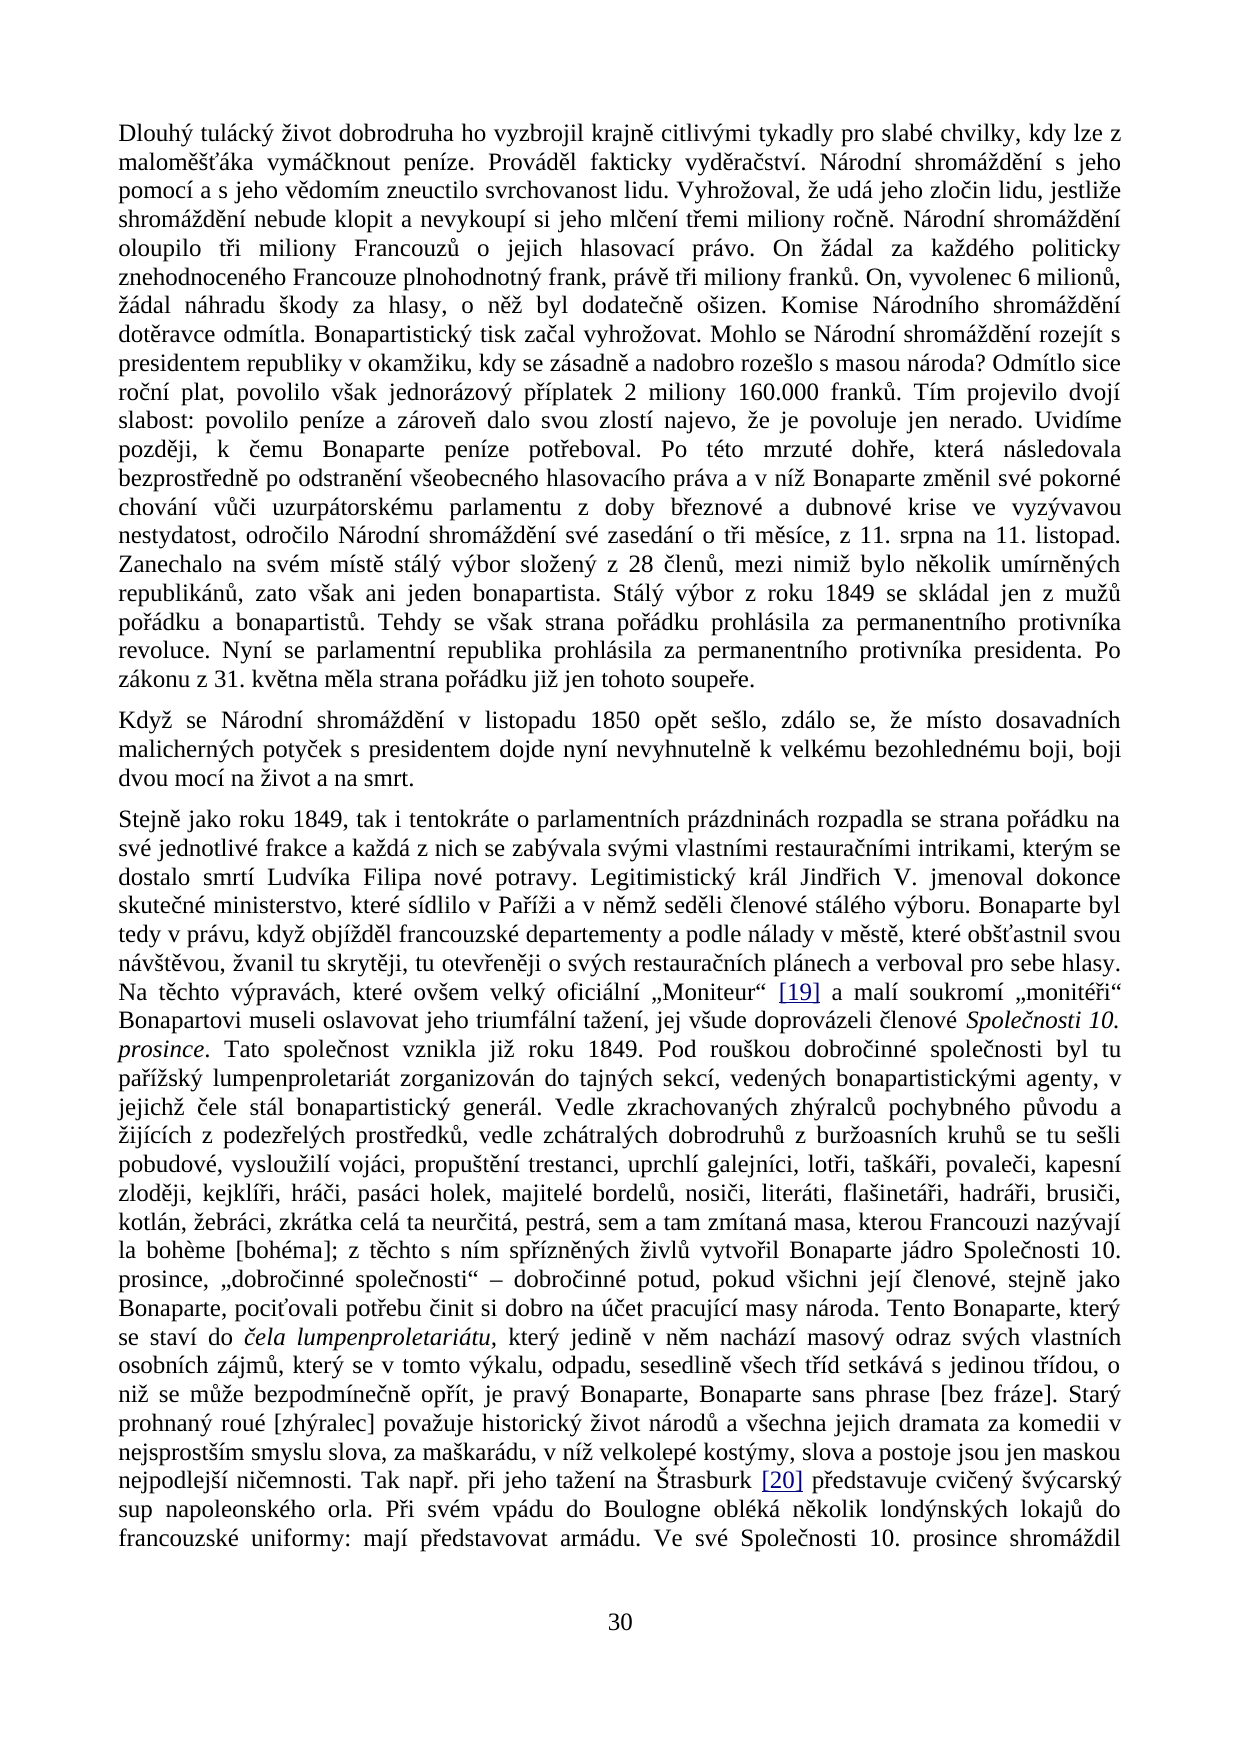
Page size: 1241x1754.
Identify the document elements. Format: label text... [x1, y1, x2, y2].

text Stejně jako roku 1849, tak i tentokráte o parlamentních prázdninách rozpadla se strana pořádku na své jednotlivé frakce a každá z nich se zabývala svými vlastními restauračními intrikami, kterým se dostalo smrtí Ludvíka Filipa nové potravy. Legitimistický král Jindřich V. jmenoval dokonce skutečné ministerstvo, které sídlilo v Paříži a v němž seděli členové stálého výboru. Bonaparte byl tedy v právu, když objížděl francouzské departementy a podle nálady v městě, které obšťastnil svou návštěvou, žvanil tu skrytěji, tu otevřeněji o svých restauračních plánech a verboval pro sebe hlasy. Na těchto výpravách, které ovšem velký oficiální „Moniteur“ [19] a malí soukromí „monitéři“ Bonapartovi museli oslavovat jeho triumfální tažení, jej všude doprovázeli členové Společnosti 10. prosince. Tato společnost vznikla již roku 1849. Pod rouškou dobročinné společnosti byl tu pařížský lumpenproletariát zorganizován do tajných sekcí, vedených bonapartistickými agenty, v jejichž čele stál bonapartistický generál. Vedle zkrachovaných zhýralců pochybného původu a žijících z podezřelých prostředků, vedle zchátralých dobrodruhů z buržoasních kruhů se tu sešli pobudové, vysloužilí vojáci, propuštění trestanci, uprchlí galejníci, lotři, taškáři, povaleči, kapesní zloději, kejklíři, hráči, pasáci holek, majitelé bordelů, nosiči, literáti, flašinetáři, hadráři, brusiči, kotlán, žebráci, zkrátka celá ta neurčitá, pestrá, sem a tam zmítaná masa, kterou Francouzi nazývají la bohème [bohéma]; z těchto s ním spřízněných živlů vytvořil Bonaparte jádro Společnosti 10. prosince, „dobročinné společnosti“ – dobročinné potud, pokud všichni její členové, stejně jako Bonaparte, pociťovali potřebu činit si dobro na účet pracující masy národa. Tento Bonaparte, který se staví do čela lumpenproletariátu, který jedině v něm nachází masový odraz svých vlastních osobních zájmů, který se v tomto výkalu, odpadu, sesedlině všech tříd setkává s jedinou třídou, o niž se může bezpodmínečně opřít, je pravý Bonaparte, Bonaparte sans phrase [bez fráze]. Starý prohnaný roué [zhýralec] považuje historický život národů a všechna jejich dramata za komedii v nejsprostším smyslu slova, za maškarádu, v níž velkolepé kostýmy, slova a postoje jsou jen maskou nejpodlejší ničemnosti. Tak např. při jeho tažení na Štrasburk [20] představuje cvičený švýcarský sup napoleonského orla. Při svém vpádu do Boulogne obléká několik londýnských lokajů do francouzské uniformy: mají představovat armádu. Ve své Společnosti 10. prosince shromáždil [118, 804, 1122, 1552]
text Dlouhý tulácký život dobrodruha ho vyzbrojil krajně citlivými tykadly pro slabé chvilky, kdy lze z maloměšťáka vymáčknout peníze. Prováděl fakticky vyděračství. Národní shromáždění s jeho pomocí a s jeho vědomím zneuctilo svrchovanost lidu. Vyhrožoval, že udá jeho zločin lidu, jestliže shromáždění nebude klopit a nevykoupí si jeho mlčení třemi miliony ročně. Národní shromáždění oloupilo tři miliony Francouzů o jejich hlasovací právo. On žádal za každého politicky znehodnoceného Francouze plnohodnotný frank, právě tři miliony franků. On, vyvolenec 6 milionů, žádal náhradu škody za hlasy, o něž byl dodatečně ošizen. Komise Národního shromáždění dotěravce odmítla. Bonapartistický tisk začal vyhrožovat. Mohlo se Národní shromáždění rozejít s presidentem republiky v okamžiku, kdy se zásadně a nadobro rozešlo s masou národa? Odmítlo sice roční plat, povolilo však jednorázový příplatek 2 miliony 160.000 franků. Tím projevilo dvojí slabost: povolilo peníze a zároveň dalo svou zlostí najevo, že je povoluje jen nerado. Uvidíme později, k čemu Bonaparte peníze potřeboval. Po této mrzuté dohře, která následovala bezprostředně po odstranění všeobecného hlasovacího práva a v níž Bonaparte změnil své pokorné chování vůči uzurpátorskému parlamentu z doby březnové a dubnové krise ve vyzývavou nestydatost, odročilo Národní shromáždění své zasedání o tři měsíce, z 11. srpna na 11. listopad. Zanechalo na svém místě stálý výbor složený z 28 členů, mezi nimiž bylo několik umírněných republikánů, zato však ani jeden bonapartista. Stálý výbor z roku 1849 se skládal jen z mužů pořádku a bonapartistů. Tehdy se však strana pořádku prohlásila za permanentního protivníka revoluce. Nyní se parlamentní republika prohlásila za permanentního protivníka presidenta. Po zákonu z 31. května měla strana pořádku již jen tohoto soupeře. [118, 118, 1122, 693]
text Když se Národní shromáždění v listopadu 1850 opět sešlo, zdálo se, že místo dosavadních malicherných potyček s presidentem dojde nyní nevyhnutelně k velkému bezohlednému boji, boji dvou mocí na život a na smrt. [118, 706, 1122, 792]
